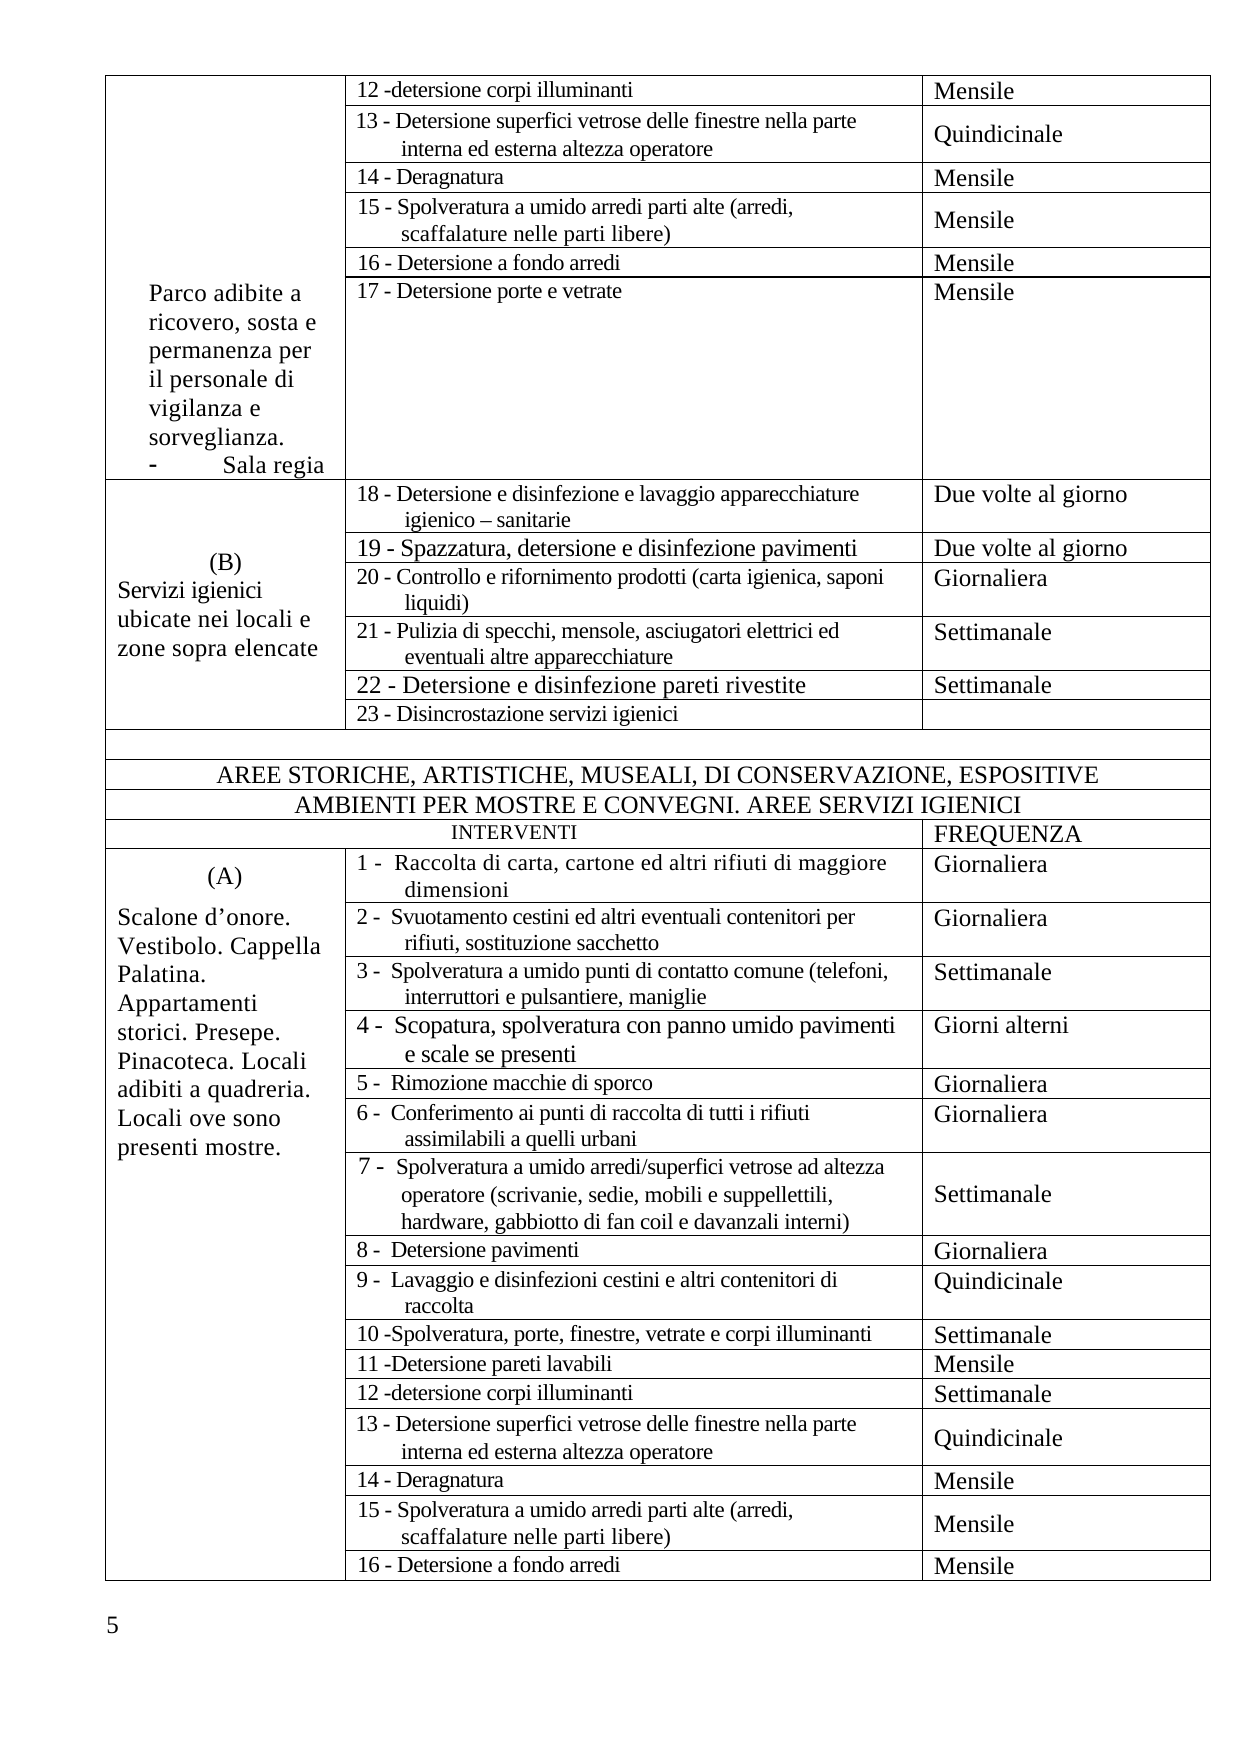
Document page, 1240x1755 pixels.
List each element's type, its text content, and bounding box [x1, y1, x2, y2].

table_cell 2 - Svuotamento cestini ed altri eventuali contenitori per rifiuti, sostituzione sacchetto [346, 903, 922, 956]
table_cell (A) Ingressi Saloni e corridoi di collegamento. Reception. Scale Ascensori. Uffici Biblioteche Archivio storico Archivio corrente Garitte ubicate nel Palazzo e nel Parco adibite a ricovero, sosta e permanenza per il personale di vigilanza e sorveglianza. Sala regia Locali guardia di notte Locali adibiti a S.A. (Servizio accoglienza) per utenti disabili [106, 76, 345, 478]
table_cell 15 - Spolveratura a umido arredi parti alte (arredi, scaffalature nelle parti libere) [804, 1496, 922, 1550]
table_cell 13 - Detersione superfici vetrose delle finestre nella parte interna ed esterna altezza operatore [878, 106, 922, 162]
table_cell 14 - Deragnatura [346, 1466, 922, 1495]
table_cell Settimanale [923, 1320, 1210, 1348]
table_cell Quindicinale [923, 1409, 1210, 1465]
table_cell 6 - Conferimento ai punti di raccolta di tutti i rifiuti assimilabili a quelli urbani [346, 1099, 922, 1152]
table_cell Settimanale [923, 1379, 1210, 1408]
table_cell Giorni alterni [923, 1011, 1210, 1068]
table_cell Due volte al giorno [923, 480, 1210, 532]
table_cell Quindicinale [923, 106, 1210, 162]
table_cell Giornaliera [923, 903, 1210, 956]
table_cell 12 -detersione corpi illuminanti [346, 1379, 922, 1408]
table_cell Giornaliera [923, 1236, 1210, 1265]
table_cell 22 - Detersione e disinfezione pareti rivestite [346, 671, 922, 699]
table_cell 8 - Detersione pavimenti [346, 1236, 922, 1265]
table_cell 14 - Deragnatura [346, 163, 922, 192]
table_cell FREQUENZA [923, 820, 1210, 848]
table_cell Mensile [923, 1551, 1210, 1580]
table_cell Mensile [923, 76, 1210, 105]
table_cell Mensile [923, 1466, 1210, 1495]
table_cell Mensile [923, 1350, 1210, 1378]
table_cell Mensile [923, 163, 1210, 192]
table_cell (B) Servizi igienici ubicate nei locali e zone sopra elencate [106, 480, 345, 729]
table_cell Mensile [923, 1496, 1210, 1550]
table_cell AREE STORICHE, ARTISTICHE, MUSEALI, DI CONSERVAZIONE, ESPOSITIVE [106, 760, 1210, 789]
table_cell Giornaliera [923, 563, 1210, 616]
table_cell Mensile [923, 248, 1210, 276]
table_cell 11 -Detersione pareti lavabili [346, 1350, 922, 1378]
table_cell 4 - Scopatura, spolveratura con panno umido pavimenti e scale se presenti [346, 1011, 922, 1068]
table_cell 3 - Spolveratura a umido punti di contatto comune (telefoni, interruttori e pulsantiere, maniglie [346, 957, 922, 1009]
table_cell Due volte al giorno [923, 533, 1210, 562]
table_cell (A) Scalone d’onore. Vestibolo. Cappella Palatina. Appartamenti storici. Presepe. Pinacoteca. Locali adibiti a quadreria. Locali ove sono presenti mostre. [106, 849, 345, 1580]
table_cell 16 - Detersione a fondo arredi [804, 248, 922, 276]
table_cell Quindicinale [923, 1266, 1210, 1319]
table_cell 17 - Detersione porte e vetrate [346, 278, 922, 478]
table_cell 16 - Detersione a fondo arredi [346, 1551, 922, 1580]
table_cell AMBIENTI PER MOSTRE E CONVEGNI. AREE SERVIZI IGIENICI [106, 790, 1210, 818]
table_cell 5 - Rimozione macchie di sporco [346, 1069, 922, 1098]
table_cell 12 -detersione corpi illuminanti [346, 76, 922, 105]
table_cell 10 -Spolveratura, porte, finestre, vetrate e corpi illuminanti [346, 1320, 922, 1348]
table_cell Giornaliera [923, 1069, 1210, 1098]
table_cell Settimanale [923, 617, 1210, 669]
table_cell Giornaliera [923, 849, 1210, 902]
table_cell 23 - Disincrostazione servizi igienici [346, 700, 922, 729]
table_cell INTERVENTI [106, 820, 922, 848]
table_cell Giornaliera [923, 1099, 1210, 1152]
table_cell 15 - Spolveratura a umido arredi parti alte (arredi, scaffalature nelle parti libere) [804, 193, 922, 247]
table_cell Mensile [923, 193, 1210, 247]
table_cell [923, 700, 1210, 729]
table_cell [106, 730, 1210, 759]
table_cell Settimanale [923, 671, 1210, 699]
table_cell Settimanale [923, 1153, 1210, 1235]
table_cell 13 - Detersione superfici vetrose delle finestre nella parte interna ed esterna altezza operatore [878, 1409, 922, 1465]
table_cell Settimanale [923, 957, 1210, 1009]
table_cell 1 - Raccolta di carta, cartone ed altri rifiuti di maggiore dimensioni [346, 849, 922, 902]
table_cell Mensile [923, 278, 1210, 478]
